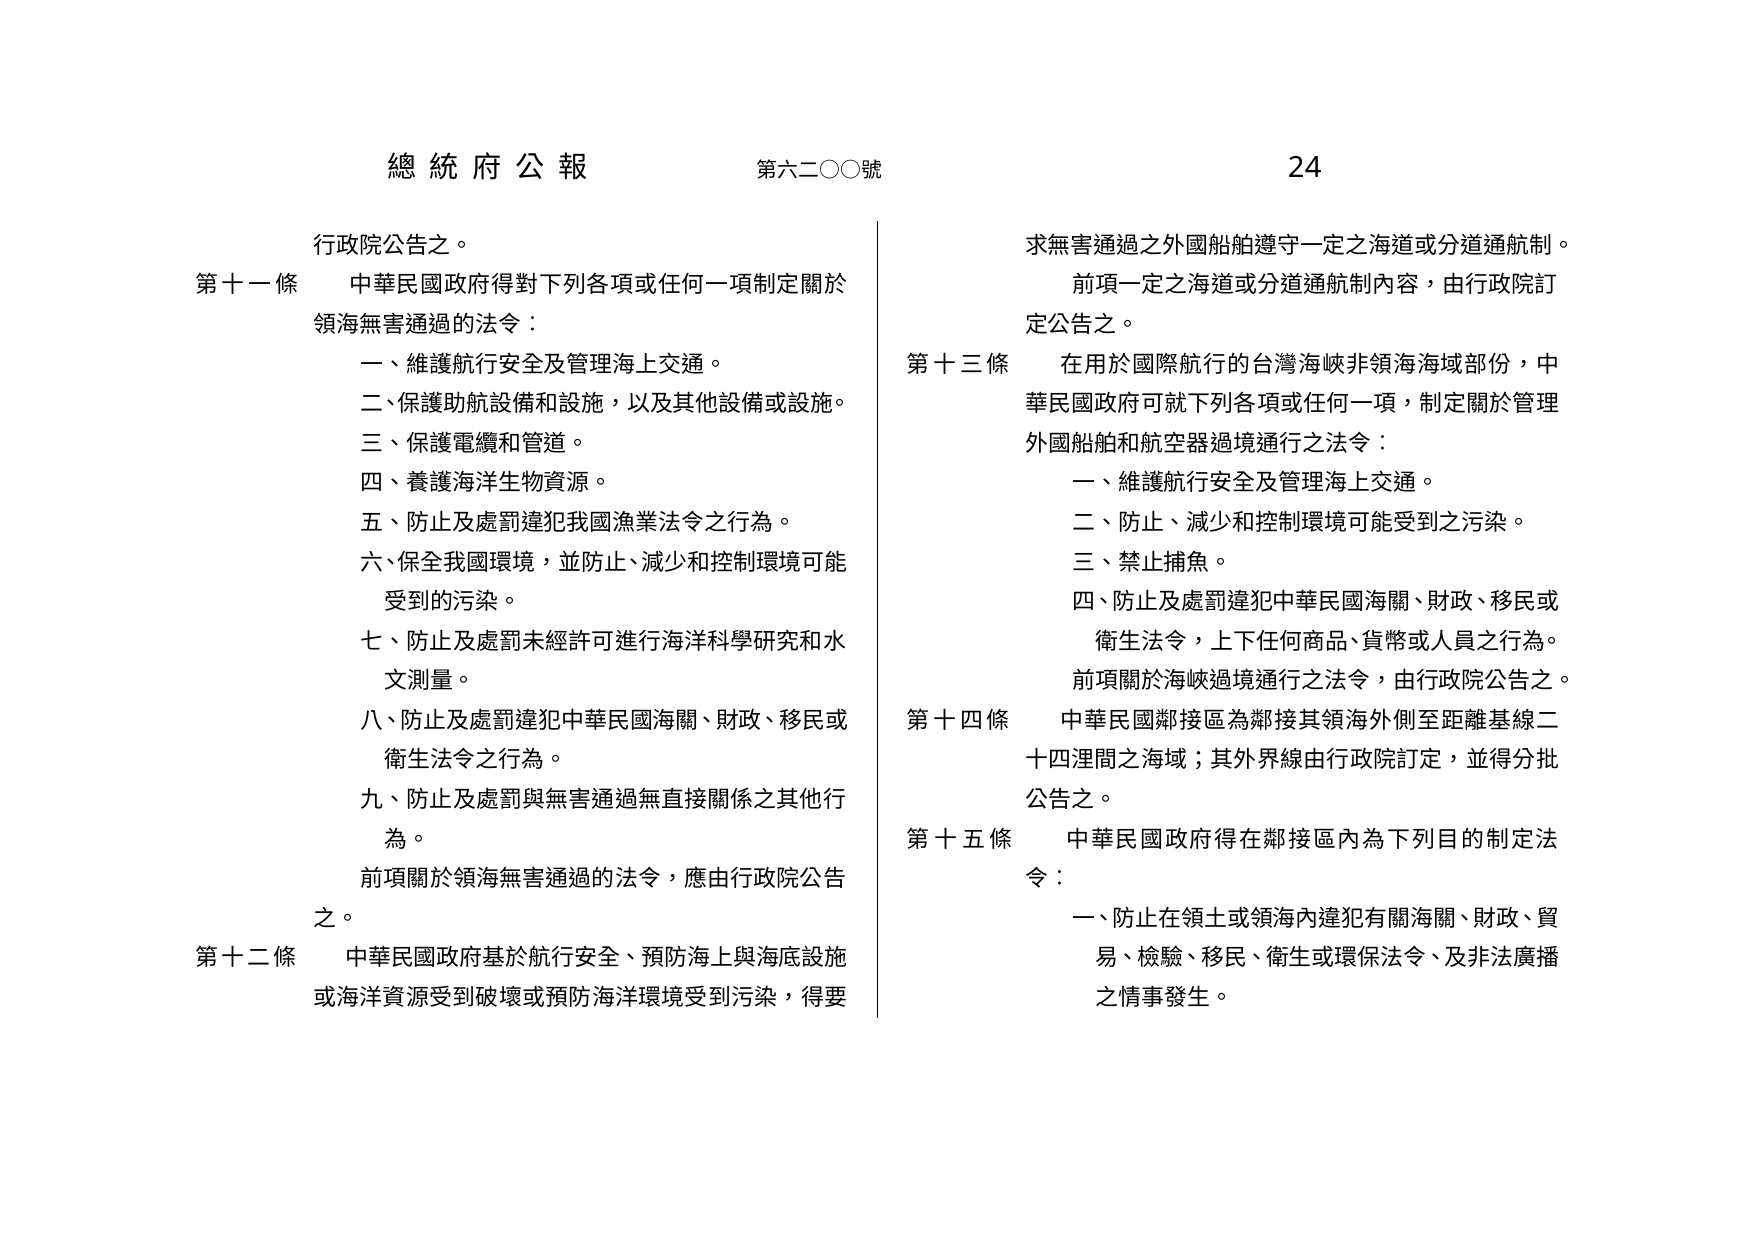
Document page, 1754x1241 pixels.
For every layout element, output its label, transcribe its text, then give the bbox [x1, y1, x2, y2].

text 六、保全我國環境，並防止、減少和控制環境可能受到的污染。 [360, 538, 847, 617]
text 前項關於領海無害通過的法令，應由行政院公告之。 [313, 855, 847, 934]
text 行政院公告之。 [313, 222, 847, 261]
text 前項一定之海道或分道通航制內容，由行政院訂定公告之。 [1025, 261, 1559, 340]
text 八、防止及處罰違犯中華民國海關、財政、移民或衛生法令之行為。 [360, 697, 847, 776]
text 一、維護航行安全及管理海上交通。 [1072, 459, 1559, 499]
text 第十三條 在用於國際航行的台灣海峽非領海海域部份，中華民國政府可就下列各項或任何一項，制定關於管理外國船舶和航空器過境通行之法令︰ [907, 340, 1559, 459]
text 七、防止及處罰未經許可進行海洋科學研究和水文測量。 [360, 617, 847, 697]
text 九、防止及處罰與無害通過無直接關係之其他行為。 [360, 776, 847, 855]
text 第十二條 中華民國政府基於航行安全、預防海上與海底設施或海洋資源受到破壞或預防海洋環境受到污染，得要求無害通過之外國船舶遵守一定之海道或分道通航制。 [907, 222, 1559, 261]
text 三、保護電纜和管道。 [360, 419, 847, 459]
text 第十五條 中華民國政府得在鄰接區內為下列目的制定法令︰ [907, 815, 1559, 894]
text 五、防止及處罰違犯我國漁業法令之行為。 [360, 499, 847, 538]
text 三、禁止捕魚。 [1072, 538, 1559, 578]
text 第十一條 中華民國政府得對下列各項或任何一項制定關於領海無害通過的法令︰ [195, 261, 847, 340]
text 第十二條 中華民國政府基於航行安全、預防海上與海底設施或海洋資源受到破壞或預防海洋環境受到污染，得要求無害通過之外國船舶遵守一定之海道或分道通航制。 [195, 934, 847, 1013]
text 二、防止、減少和控制環境可能受到之污染。 [1072, 499, 1559, 538]
text 四、防止及處罰違犯中華民國海關、財政、移民或衛生法令，上下任何商品、貨幣或人員之行為。 [1072, 578, 1559, 657]
text 二、保護助航設備和設施，以及其他設備或設施。 [360, 380, 847, 419]
text 前項關於海峽過境通行之法令，由行政院公告之。 [1025, 657, 1559, 697]
text 第十四條 中華民國鄰接區為鄰接其領海外側至距離基線二十四浬間之海域；其外界線由行政院訂定，並得分批公告之。 [907, 697, 1559, 815]
text 四、養護海洋生物資源。 [360, 459, 847, 499]
text 一、防止在領土或領海內違犯有關海關、財政、貿易、檢驗、移民、衛生或環保法令、及非法廣播之情事發生。 [1072, 894, 1559, 1013]
text 一、維護航行安全及管理海上交通。 [360, 340, 847, 380]
